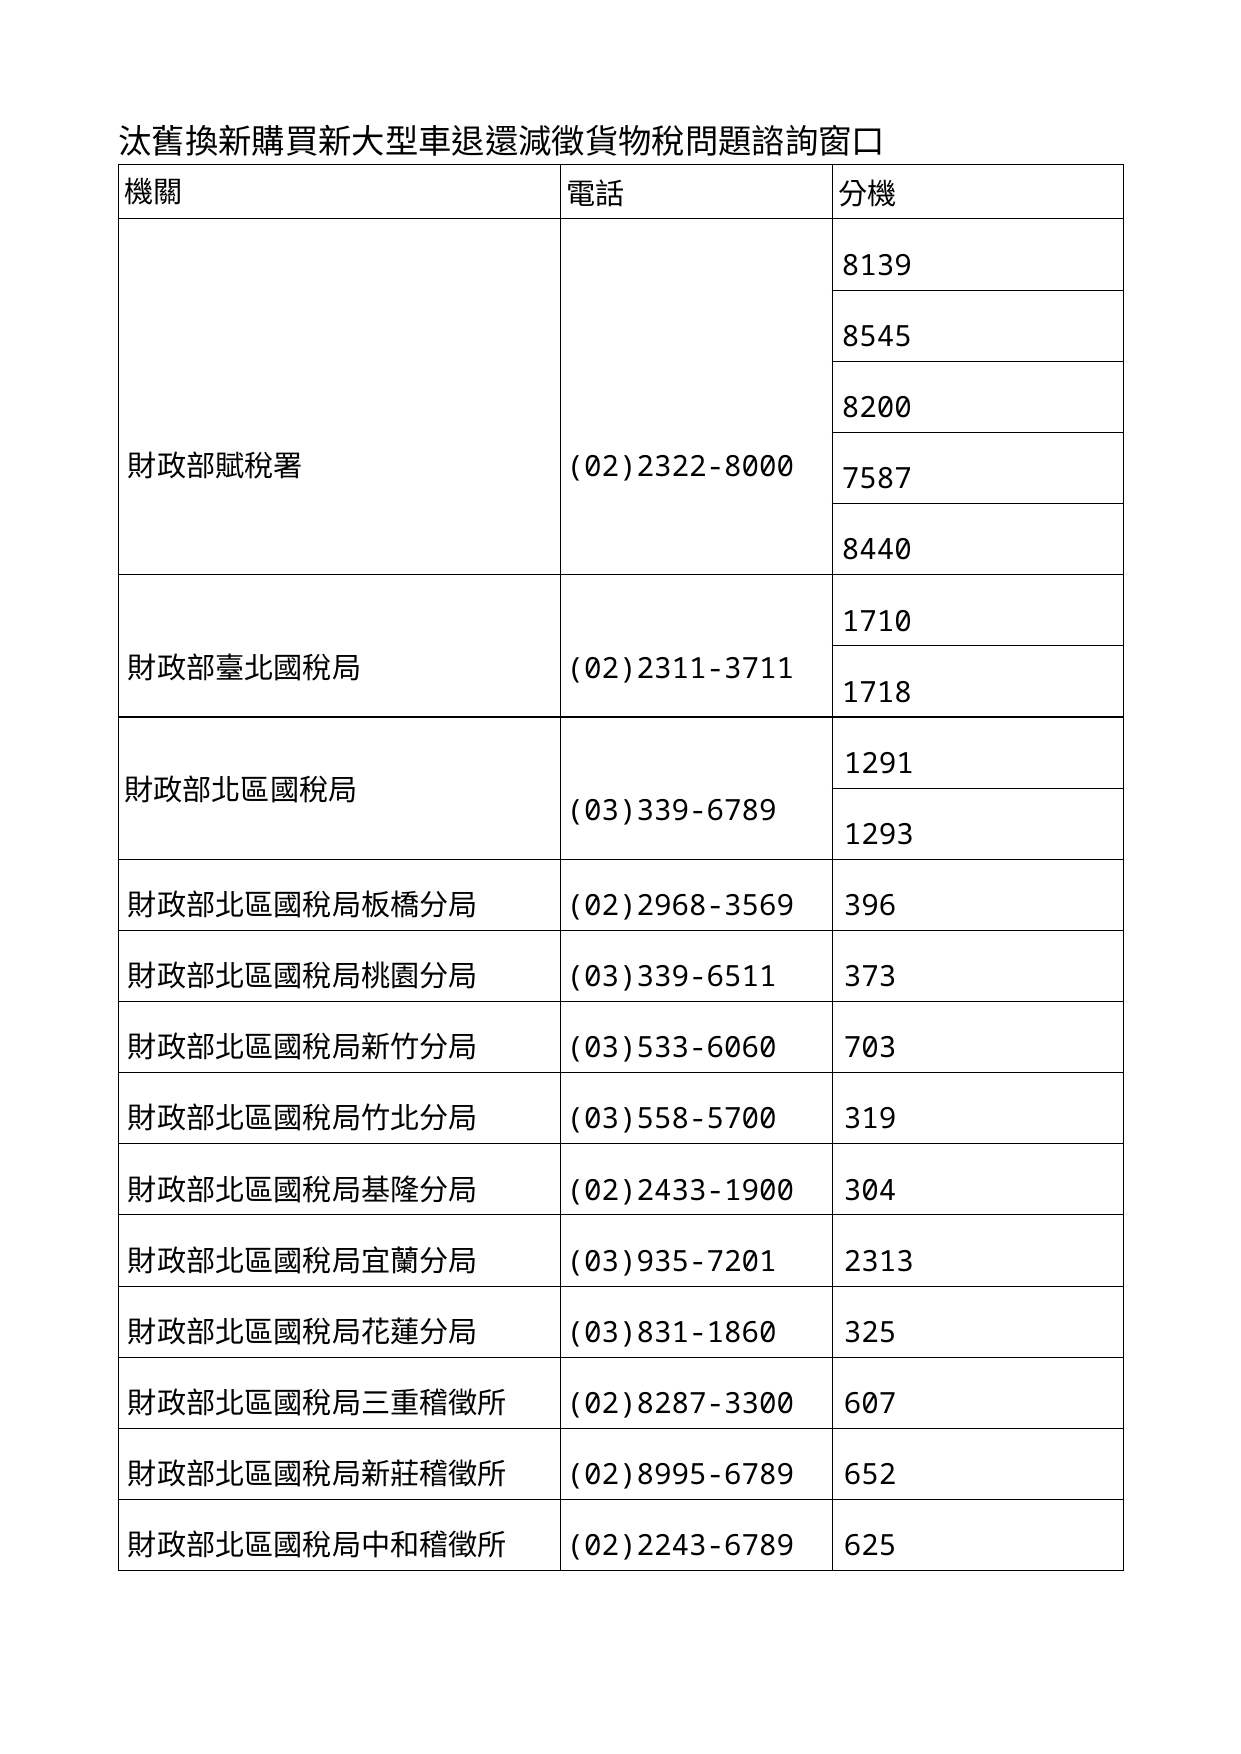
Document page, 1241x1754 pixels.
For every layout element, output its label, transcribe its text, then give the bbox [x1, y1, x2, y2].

table_cell 財政部北區國稅局桃園分局 [119, 931, 560, 1001]
table_cell (02)8995-6789 [561, 1429, 832, 1499]
table_cell 財政部臺北國稅局 [119, 575, 560, 716]
table_cell 8545 [833, 291, 1123, 361]
table_cell 1291 [833, 718, 1123, 787]
table_cell (03)935-7201 [561, 1215, 832, 1286]
table_cell 8440 [833, 504, 1123, 574]
table_cell (03)558-5700 [561, 1073, 832, 1143]
table_cell (02)2311-3711 [561, 575, 832, 716]
table_cell 1718 [833, 646, 1123, 716]
table_cell 1293 [833, 789, 1123, 859]
table_cell 652 [833, 1429, 1123, 1499]
table_header 分機 [833, 165, 1123, 218]
table_cell 2313 [833, 1215, 1123, 1286]
table_cell 319 [833, 1073, 1123, 1143]
table_cell (02)8287-3300 [561, 1358, 832, 1428]
table_cell 304 [833, 1144, 1123, 1214]
table_cell (02)2433-1900 [561, 1144, 832, 1214]
table_cell 財政部北區國稅局基隆分局 [119, 1144, 560, 1214]
table_cell 396 [833, 860, 1123, 930]
table_cell 8139 [833, 219, 1123, 289]
table_cell (03)533-6060 [561, 1002, 832, 1072]
table_cell 8200 [833, 362, 1123, 432]
table_cell (03)831-1860 [561, 1287, 832, 1357]
table_cell 7587 [833, 433, 1123, 503]
table_cell 財政部北區國稅局宜蘭分局 [119, 1215, 560, 1286]
table_cell 財政部北區國稅局竹北分局 [119, 1073, 560, 1143]
table_cell 1710 [833, 575, 1123, 645]
table_cell (02)2243-6789 [561, 1500, 832, 1570]
table_header 機關 [119, 165, 560, 218]
table_cell 財政部北區國稅局板橋分局 [119, 860, 560, 930]
table_cell 625 [833, 1500, 1123, 1570]
table_cell 373 [833, 931, 1123, 1001]
table_cell 財政部北區國稅局三重稽徵所 [119, 1358, 560, 1428]
table_cell 703 [833, 1002, 1123, 1072]
table_cell 財政部北區國稅局 [119, 718, 560, 859]
table_cell 607 [833, 1358, 1123, 1428]
table_cell 財政部北區國稅局花蓮分局 [119, 1287, 560, 1357]
table_cell (02)2322-8000 [561, 219, 832, 574]
table_header 電話 [561, 165, 832, 218]
table_cell 財政部北區國稅局中和稽徵所 [119, 1500, 560, 1570]
table_cell 財政部北區國稅局新竹分局 [119, 1002, 560, 1072]
table_cell 財政部北區國稅局新莊稽徵所 [119, 1429, 560, 1499]
table_cell (02)2968-3569 [561, 860, 832, 930]
table_cell (03)339-6511 [561, 931, 832, 1001]
table_cell (03)339-6789 [561, 718, 832, 859]
text 汰舊換新購買新大型車退還減徵貨物稅問題諮詢窗口 [118, 118, 1122, 163]
table_cell 財政部賦稅署 [119, 219, 560, 574]
table_cell 325 [833, 1287, 1123, 1357]
